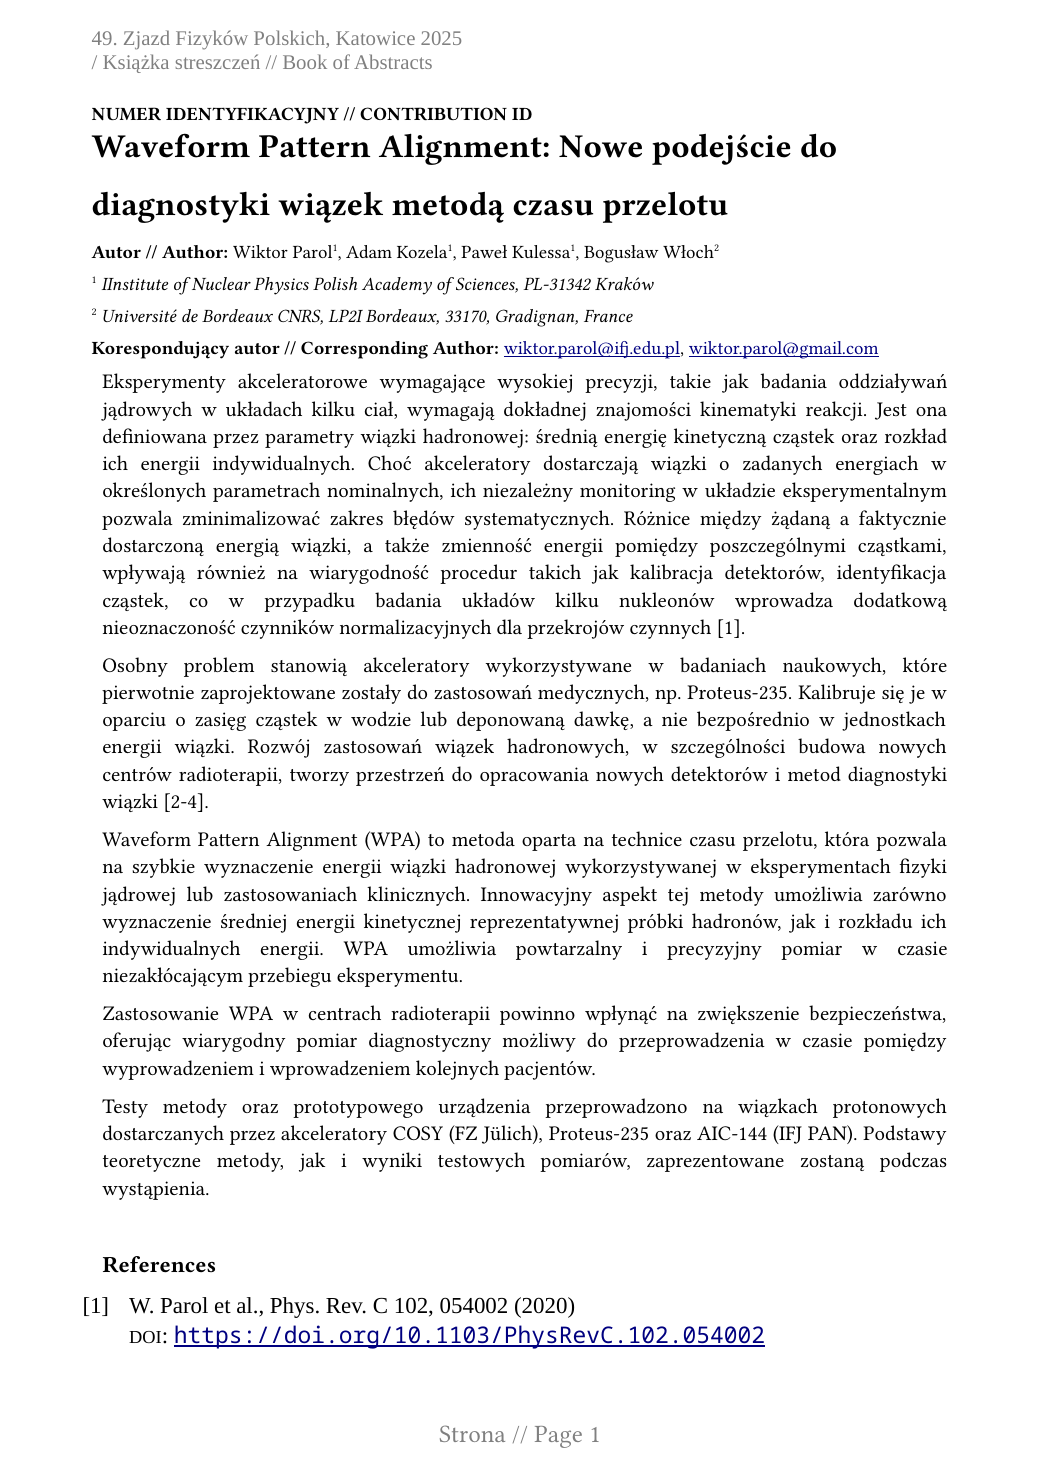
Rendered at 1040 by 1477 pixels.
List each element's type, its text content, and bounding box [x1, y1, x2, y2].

text Autor // Author: Wiktor Parol1, Adam Kozela1, Paweł Kulessa1, Bogusław Włoch2 [91, 242, 948, 263]
text Zastosowanie WPA w centrach radioterapii powinno wpłynąć na zwiększenie bezpieczeństwa, oferując wiarygodny pomiar diagnostyczny możliwy do przeprowadzenia w czasie pomiędzy wyprowadzeniem i wprowadzeniem kolejnych pacjentów. [102, 1002, 948, 1080]
text Waveform Pattern Alignment: Nowe podejście do diagnostyki wiązek metodą czasu przelotu [91, 128, 948, 223]
text 2 Université de Bordeaux CNRS, LP2I Bordeaux, 33170, Gradignan, France [91, 306, 948, 327]
text Korespondujący autor // Corresponding Author: wiktor.parol@ifj.edu.pl, wiktor.parol@gmail.com [91, 338, 948, 359]
text Eksperymenty akceleratorowe wymagające wysokiej precyzji, takie jak badania oddziaływań jądrowych w układach kilku ciał, wymagają dokładnej znajomości kinematyki reakcji. Jest ona definiowana przez parametry wiązki hadronowej: średnią energię kinetyczną cząstek oraz rozkład ich energii indywidualnych. Choć akceleratory dostarczają wiązki o zadanych energiach w określonych parametrach nominalnych, ich niezależny monitoring w układzie eksperymentalnym pozwala zminimalizować zakres błędów systematycznych. Różnice między żądaną a faktycznie dostarczoną energią wiązki, a także zmienność energii pomiędzy poszczególnymi cząstkami, wpływają również na wiarygodność procedur takich jak kalibracja detektorów, identyfikacja cząstek, co w przypadku badania układów kilku nukleonów wprowadza dodatkową nieoznaczoność czynników normalizacyjnych dla przekrojów czynnych [1]. [102, 370, 948, 639]
text References [102, 1252, 948, 1278]
text Osobny problem stanowią akceleratory wykorzystywane w badaniach naukowych, które pierwotnie zaprojektowane zostały do zastosowań medycznych, np. Proteus-235. Kalibruje się je w oparciu o zasięg cząstek w wodzie lub deponowaną dawkę, a nie bezpośrednio w jednostkach energii wiązki. Rozwój zastosowań wiązek hadronowych, w szczególności budowa nowych centrów radioterapii, tworzy przestrzeń do opracowania nowych detektorów i metod diagnostyki wiązki [2-4]. [102, 653, 948, 814]
text Testy metody oraz prototypowego urządzenia przeprowadzono na wiązkach protonowych dostarczanych przez akceleratory COSY (FZ Jülich), Proteus-235 oraz AIC-144 (IFJ PAN). Podstawy teoretyczne metody, jak i wyniki testowych pomiarów, zaprezentowane zostaną podczas wystąpienia. [102, 1094, 948, 1200]
text NUMER IDENTYFIKACYJNY // CONTRIBUTION ID [91, 104, 948, 125]
text [1] W. Parol et al., Phys. Rev. C 102, 054002 (2020) doi: https://doi.org/10.1103/PhysRevC.102.054002 [82, 1292, 948, 1350]
text 1 IInstitute of Nuclear Physics Polish Academy of Sciences, PL-31342 Kraków [91, 274, 948, 295]
text Waveform Pattern Alignment (WPA) to metoda oparta na technice czasu przelotu, która pozwala na szybkie wyznaczenie energii wiązki hadronowej wykorzystywanej w eksperymentach fizyki jądrowej lub zastosowaniach klinicznych. Innowacyjny aspekt tej metody umożliwia zarówno wyznaczenie średniej energii kinetycznej reprezentatywnej próbki hadronów, jak i rozkładu ich indywidualnych energii. WPA umożliwia powtarzalny i precyzyjny pomiar w czasie niezakłócającym przebiegu eksperymentu. [102, 828, 948, 988]
